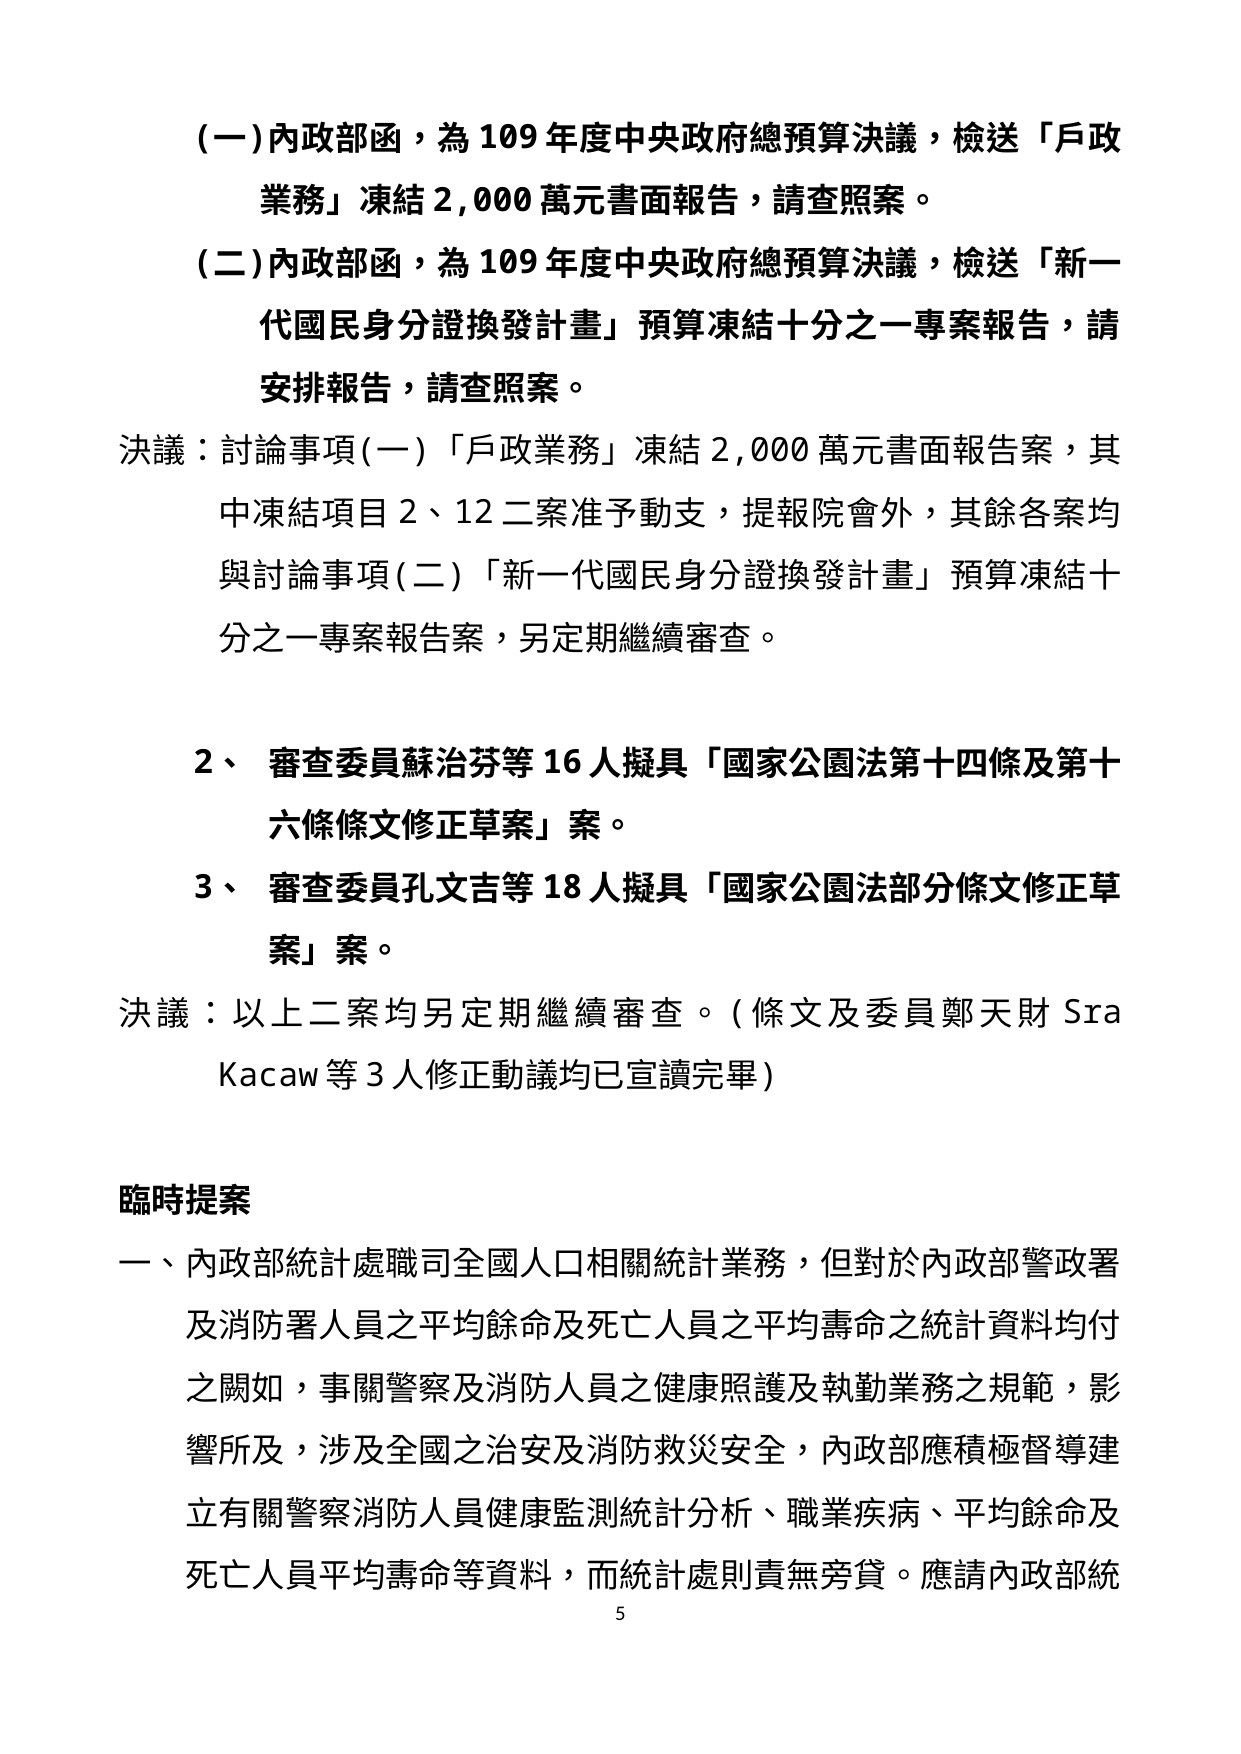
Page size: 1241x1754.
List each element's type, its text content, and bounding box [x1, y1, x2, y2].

text (一)內政部函，為109年度中央政府總預算決議，檢送「戶政業務」凍結2,000萬元書面報告，請查照案。 [192, 94, 1122, 219]
text 臨時提案 [118, 1157, 1122, 1219]
text 決議：討論事項(一)「戶政業務」凍結2,000萬元書面報告案，其中凍結項目2、12二案准予動支，提報院會外，其餘各案均與討論事項(二)「新一代國民身分證換發計畫」預算凍結十分之一專案報告案，另定期繼續審查。 [118, 407, 1122, 657]
text 一、內政部統計處職司全國人口相關統計業務，但對於內政部警政署及消防署人員之平均餘命及死亡人員之平均夀命之統計資料均付之闕如，事關警察及消防人員之健康照護及執勤業務之規範，影響所及，涉及全國之治安及消防救災安全，內政部應積極督導建立有關警察消防人員健康監測統計分析、職業疾病、平均餘命及死亡人員平均夀命等資料，而統計處則責無旁貸。應請內政部統 [118, 1219, 1122, 1594]
text (二)內政部函，為109年度中央政府總預算決議，檢送「新一代國民身分證換發計畫」預算凍結十分之一專案報告，請安排報告，請查照案。 [192, 219, 1122, 407]
text 決議：以上二案均另定期繼續審查。(條文及委員鄭天財Sra Kacaw等3人修正動議均已宣讀完畢) [118, 969, 1122, 1094]
list 審查委員孔文吉等18人擬具「國家公園法部分條文修正草案」案。 [193, 844, 1123, 969]
list 審查委員蘇治芬等16人擬具「國家公園法第十四條及第十六條條文修正草案」案。 [193, 719, 1123, 844]
